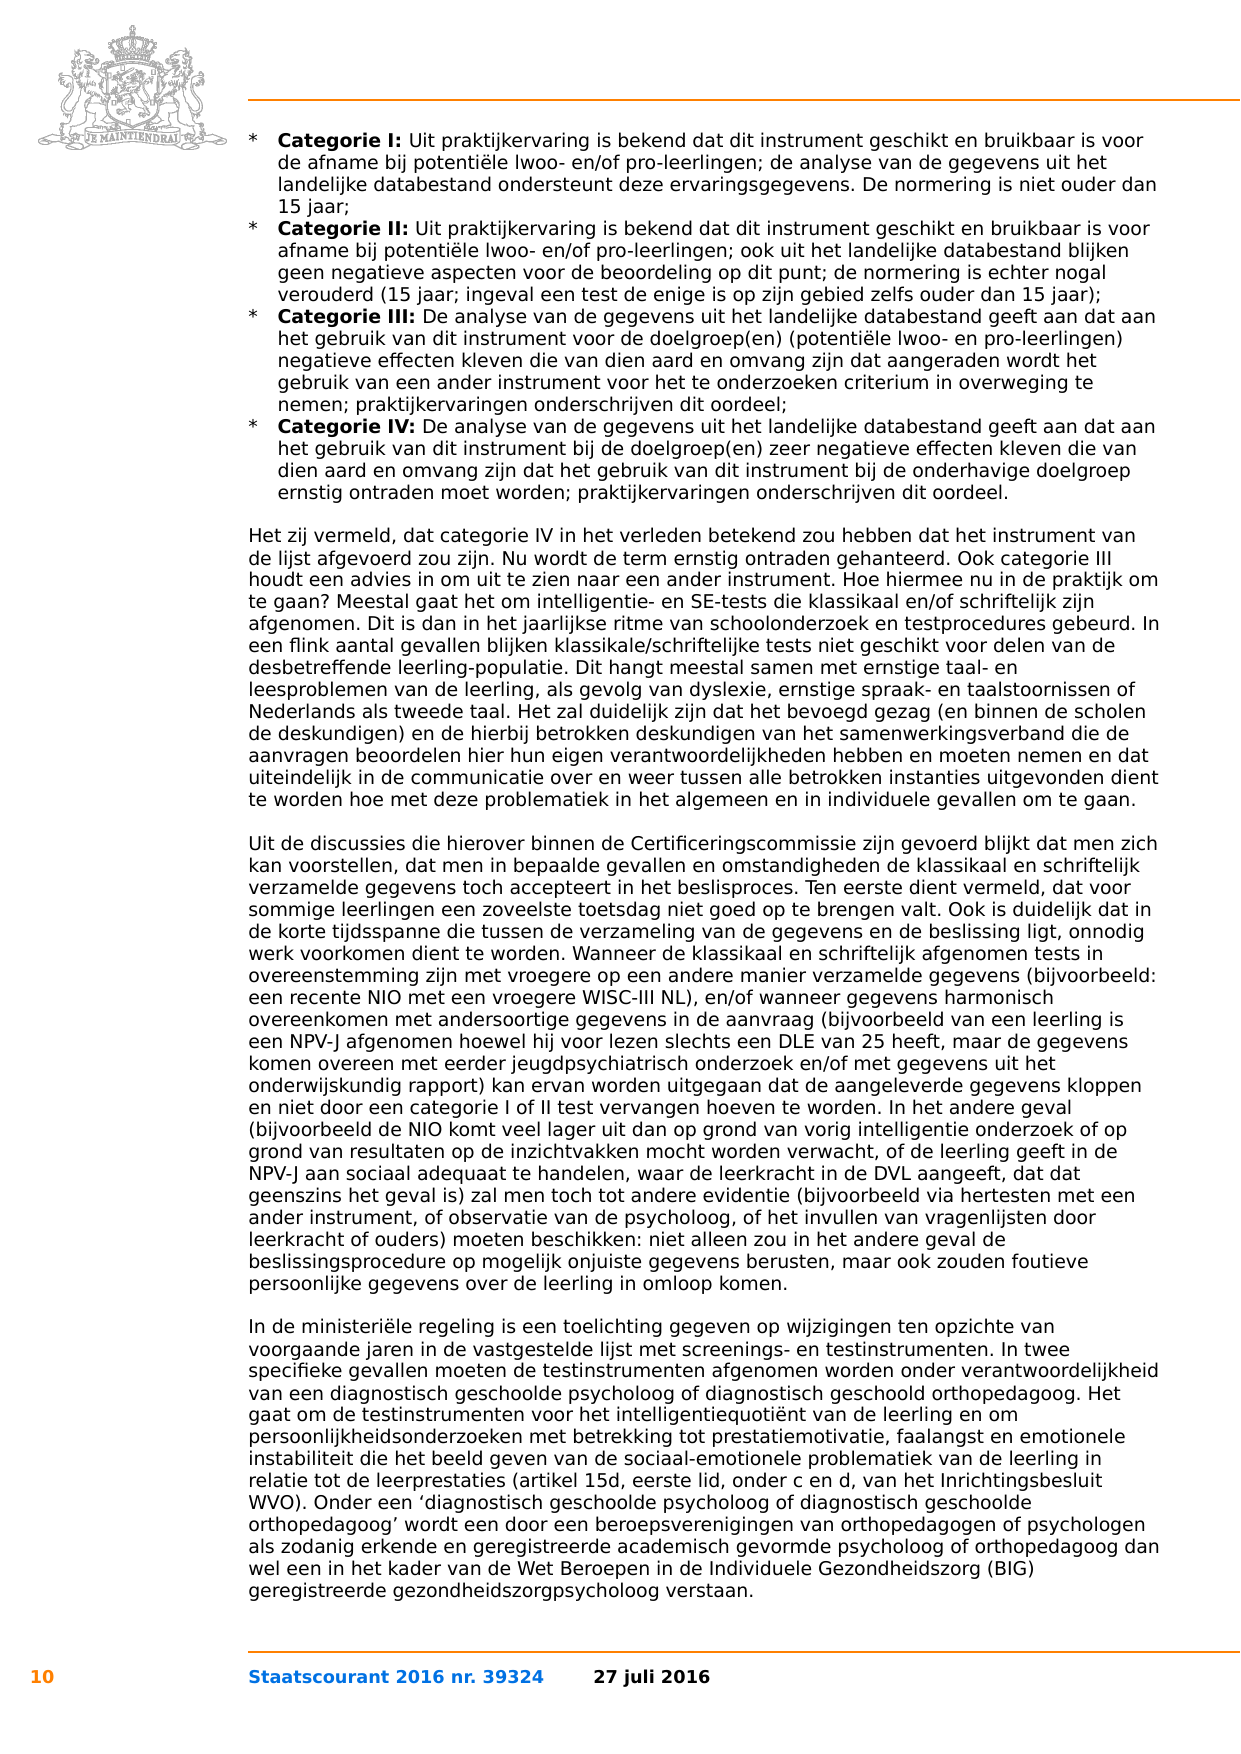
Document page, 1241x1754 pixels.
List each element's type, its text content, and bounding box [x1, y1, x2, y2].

text Uit de discussies die hierover binnen de Certificeringscommissie zijn gevoerd blijkt dat men zich kan voorstellen, dat men in bepaalde gevallen en omstandigheden de klassikaal en schriftelijk verzamelde gegevens toch accepteert in het beslisproces. Ten eerste dient vermeld, dat voor sommige leerlingen een zoveelste toetsdag niet goed op te brengen valt. Ook is duidelijk dat in de korte tijdsspanne die tussen de verzameling van de gegevens en de beslissing ligt, onnodig werk voorkomen dient te worden. Wanneer de klassikaal en schriftelijk afgenomen tests in overeenstemming zijn met vroegere op een andere manier verzamelde gegevens (bijvoorbeeld: een recente NIO met een vroegere WISC-III NL), en/of wanneer gegevens harmonisch overeenkomen met andersoortige gegevens in de aanvraag (bijvoorbeeld van een leerling is een NPV-J afgenomen hoewel hij voor lezen slechts een DLE van 25 heeft, maar de gegevens komen overeen met eerder jeugdpsychiatrisch onderzoek en/of met gegevens uit het onderwijskundig rapport) kan ervan worden uitgegaan dat de aangeleverde gegevens kloppen en niet door een categorie I of II test vervangen hoeven te worden. In het andere geval (bijvoorbeeld de NIO komt veel lager uit dan op grond van vorig intelligentie onderzoek of op grond van resultaten op de inzichtvakken mocht worden verwacht, of de leerling geeft in de NPV-J aan sociaal adequaat te handelen, waar de leerkracht in de DVL aangeeft, dat dat geenszins het geval is) zal men toch tot andere evidentie (bijvoorbeeld via hertesten met een ander instrument, of observatie van de psycholoog, of het invullen van vragenlijsten door leerkracht of ouders) moeten beschikken: niet alleen zou in het andere geval de beslissingsprocedure op mogelijk onjuiste gegevens berusten, maar ook zouden foutieve persoonlijke gegevens over de leerling in omloop komen. [248, 833, 1163, 1294]
text * Categorie III: De analyse van de gegevens uit het landelijke databestand geeft aan dat aan het gebruik van dit instrument voor de doelgroep(en) (potentiële lwoo- en pro-leerlingen) negatieve effecten kleven die van dien aard en omvang zijn dat aangeraden wordt het gebruik van een ander instrument voor het te onderzoeken criterium in overweging te nemen; praktijkervaringen onderschrijven dit oordeel; [248, 306, 1163, 416]
text * Categorie I: Uit praktijkervaring is bekend dat dit instrument geschikt en bruikbaar is voor de afname bij potentiële lwoo- en/of pro-leerlingen; de analyse van de gegevens uit het landelijke databestand ondersteunt deze ervaringsgegevens. De normering is niet ouder dan 15 jaar; [248, 130, 1163, 218]
text * Categorie IV: De analyse van de gegevens uit het landelijke databestand geeft aan dat aan het gebruik van dit instrument bij de doelgroep(en) zeer negatieve effecten kleven die van dien aard en omvang zijn dat het gebruik van dit instrument bij de onderhavige doelgroep ernstig ontraden moet worden; praktijkervaringen onderschrijven dit oordeel. [248, 416, 1163, 503]
text In de ministeriële regeling is een toelichting gegeven op wijzigingen ten opzichte van voorgaande jaren in de vastgestelde lijst met screenings- en testinstrumenten. In twee specifieke gevallen moeten de testinstrumenten afgenomen worden onder verantwoordelijkheid van een diagnostisch geschoolde psycholoog of diagnostisch geschoold orthopedagoog. Het gaat om de testinstrumenten voor het intelligentiequotiënt van de leerling en om persoonlijkheidsonderzoeken met betrekking tot prestatiemotivatie, faalangst en emotionele instabiliteit die het beeld geven van de sociaal-emotionele problematiek van de leerling in relatie tot de leerprestaties (artikel 15d, eerste lid, onder c en d, van het Inrichtingsbesluit WVO). Onder een ‘diagnostisch geschoolde psycholoog of diagnostisch geschoolde orthopedagoog’ wordt een door een beroepsverenigingen van orthopedagogen of psychologen als zodanig erkende en geregistreerde academisch gevormde psycholoog of orthopedagoog dan wel een in het kader van de Wet Beroepen in de Individuele Gezondheidszorg (BIG) geregistreerde gezondheidszorgpsycholoog verstaan. [248, 1316, 1163, 1602]
text Het zij vermeld, dat categorie IV in het verleden betekend zou hebben dat het instrument van de lijst afgevoerd zou zijn. Nu wordt de term ernstig ontraden gehanteerd. Ook categorie III houdt een advies in om uit te zien naar een ander instrument. Hoe hiermee nu in de praktijk om te gaan? Meestal gaat het om intelligentie- en SE-tests die klassikaal en/of schriftelijk zijn afgenomen. Dit is dan in het jaarlijkse ritme van schoolonderzoek en testprocedures gebeurd. In een flink aantal gevallen blijken klassikale/schriftelijke tests niet geschikt voor delen van de desbetreffende leerling-populatie. Dit hangt meestal samen met ernstige taal- en leesproblemen van de leerling, als gevolg van dyslexie, ernstige spraak- en taalstoornissen of Nederlands als tweede taal. Het zal duidelijk zijn dat het bevoegd gezag (en binnen de scholen de deskundigen) en de hierbij betrokken deskundigen van het samenwerkingsverband die de aanvragen beoordelen hier hun eigen verantwoordelijkheden hebben en moeten nemen en dat uiteindelijk in de communicatie over en weer tussen alle betrokken instanties uitgevonden dient te worden hoe met deze problematiek in het algemeen en in individuele gevallen om te gaan. [248, 525, 1163, 811]
text * Categorie II: Uit praktijkervaring is bekend dat dit instrument geschikt en bruikbaar is voor afname bij potentiële lwoo- en/of pro-leerlingen; ook uit het landelijke databestand blijken geen negatieve aspecten voor de beoordeling op dit punt; de normering is echter nogal verouderd (15 jaar; ingeval een test de enige is op zijn gebied zelfs ouder dan 15 jaar); [248, 218, 1163, 306]
picture [38, 25, 227, 150]
